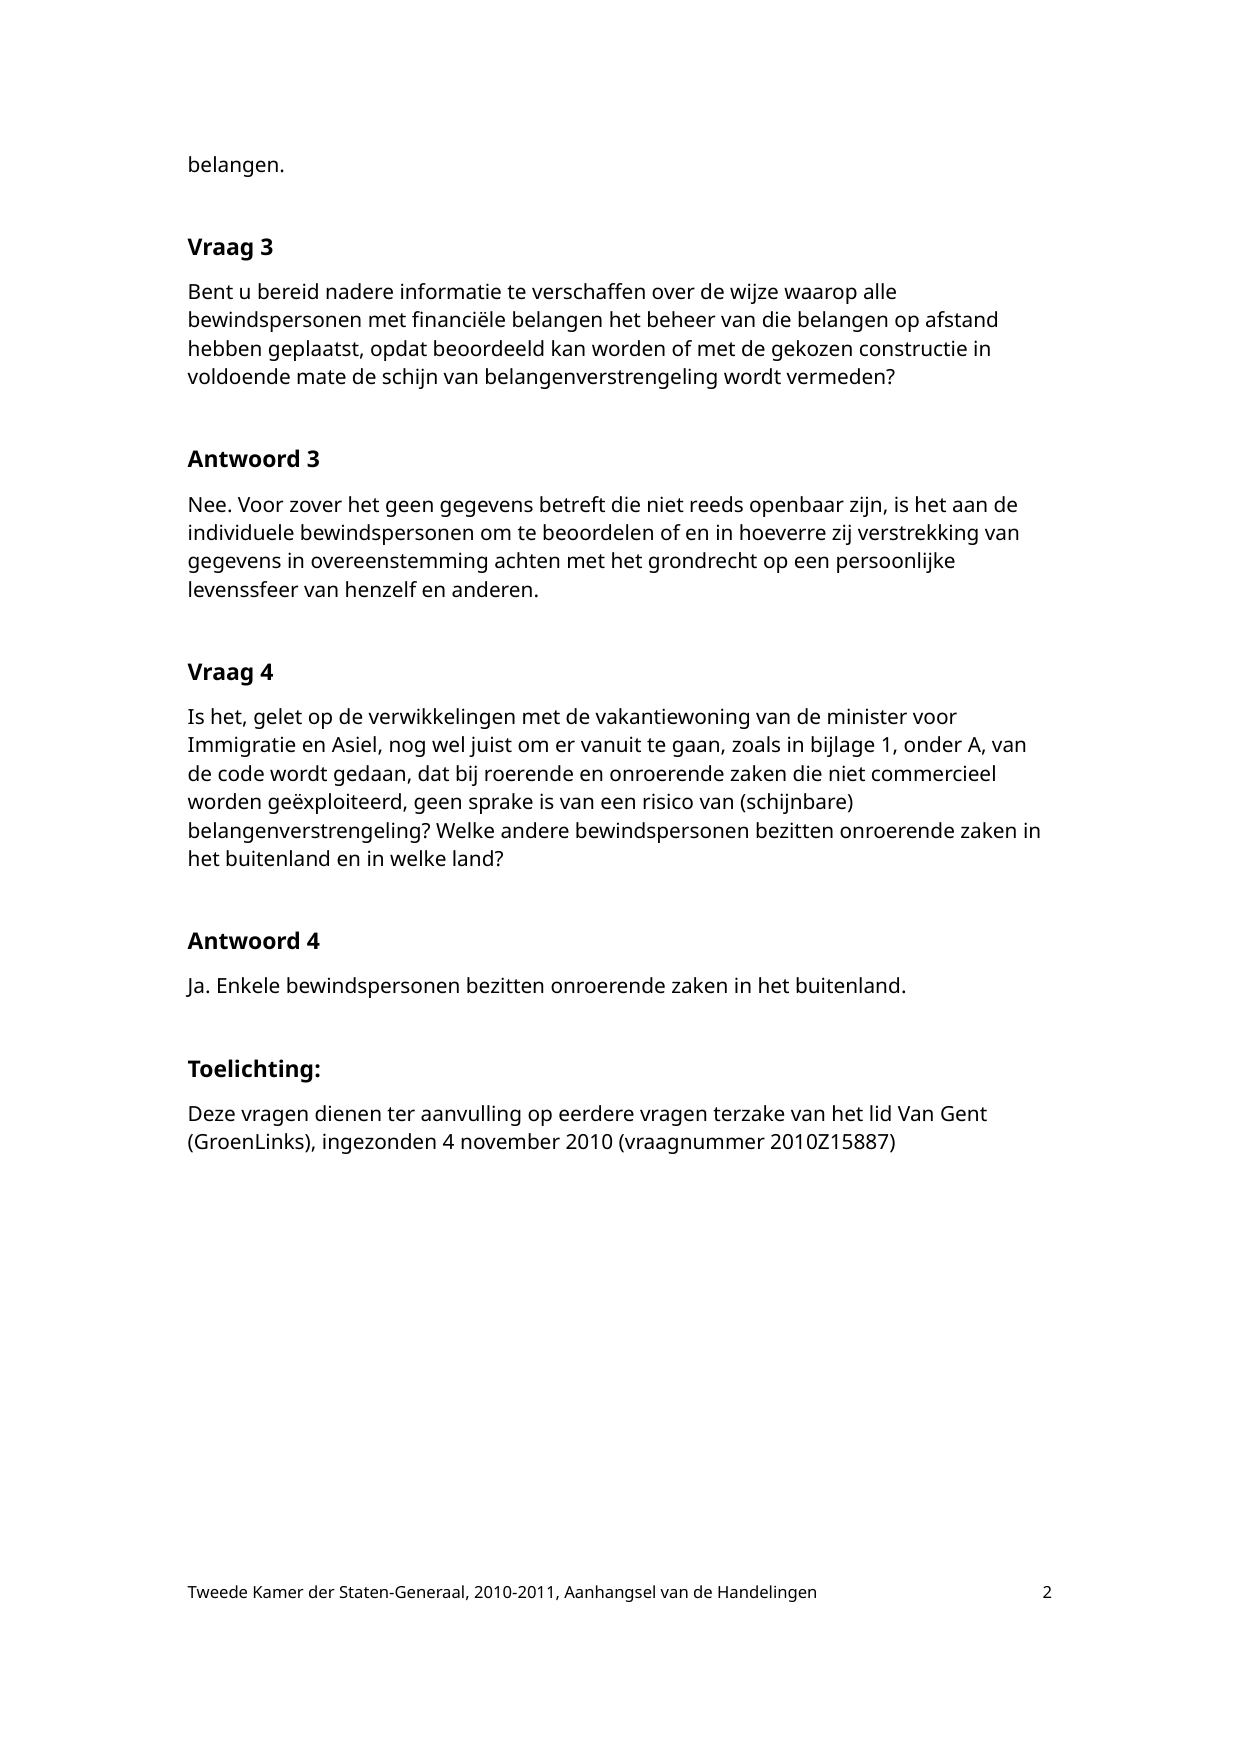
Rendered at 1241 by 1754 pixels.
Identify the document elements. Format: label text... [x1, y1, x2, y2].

text Is het, gelet op de verwikkelingen met de vakantiewoning van de minister voor Immigratie en Asiel, nog wel juist om er vanuit te gaan, zoals in bijlage 1, onder A, van de code wordt gedaan, dat bij roerende en onroerende zaken die niet commercieel worden geëxploiteerd, geen sprake is van een risico van (schijnbare) belangenverstrengeling? Welke andere bewindspersonen bezitten onroerende zaken in het buitenland en in welke land? [187, 702, 1053, 873]
text Deze vragen dienen ter aanvulling op eerdere vragen terzake van het lid Van Gent (GroenLinks), ingezonden 4 november 2010 (vraagnummer 2010Z15887) [187, 1099, 1053, 1156]
subtitle Vraag 4 [187, 656, 1053, 687]
text Bent u bereid nadere informatie te verschaffen over de wijze waarop alle bewindspersonen met financiële belangen het beheer van die belangen op afstand hebben geplaatst, opdat beoordeeld kan worden of met de gekozen constructie in voldoende mate de schijn van belangenverstrengeling wordt vermeden? [187, 277, 1053, 391]
subtitle Toelichting: [187, 1052, 1053, 1084]
text Ja. Enkele bewindspersonen bezitten onroerende zaken in het buitenland. [187, 972, 1053, 1000]
text belangen. [187, 150, 1053, 178]
text Nee. Voor zover het geen gegevens betreft die niet reeds openbaar zijn, is het aan de individuele bewindspersonen om te beoordelen of en in hoeverre zij verstrekking van gegevens in overeenstemming achten met het grondrecht op een persoonlijke levenssfeer van henzelf en anderen. [187, 490, 1053, 603]
subtitle Antwoord 3 [187, 443, 1053, 475]
subtitle Antwoord 4 [187, 925, 1053, 957]
subtitle Vraag 3 [187, 231, 1053, 262]
